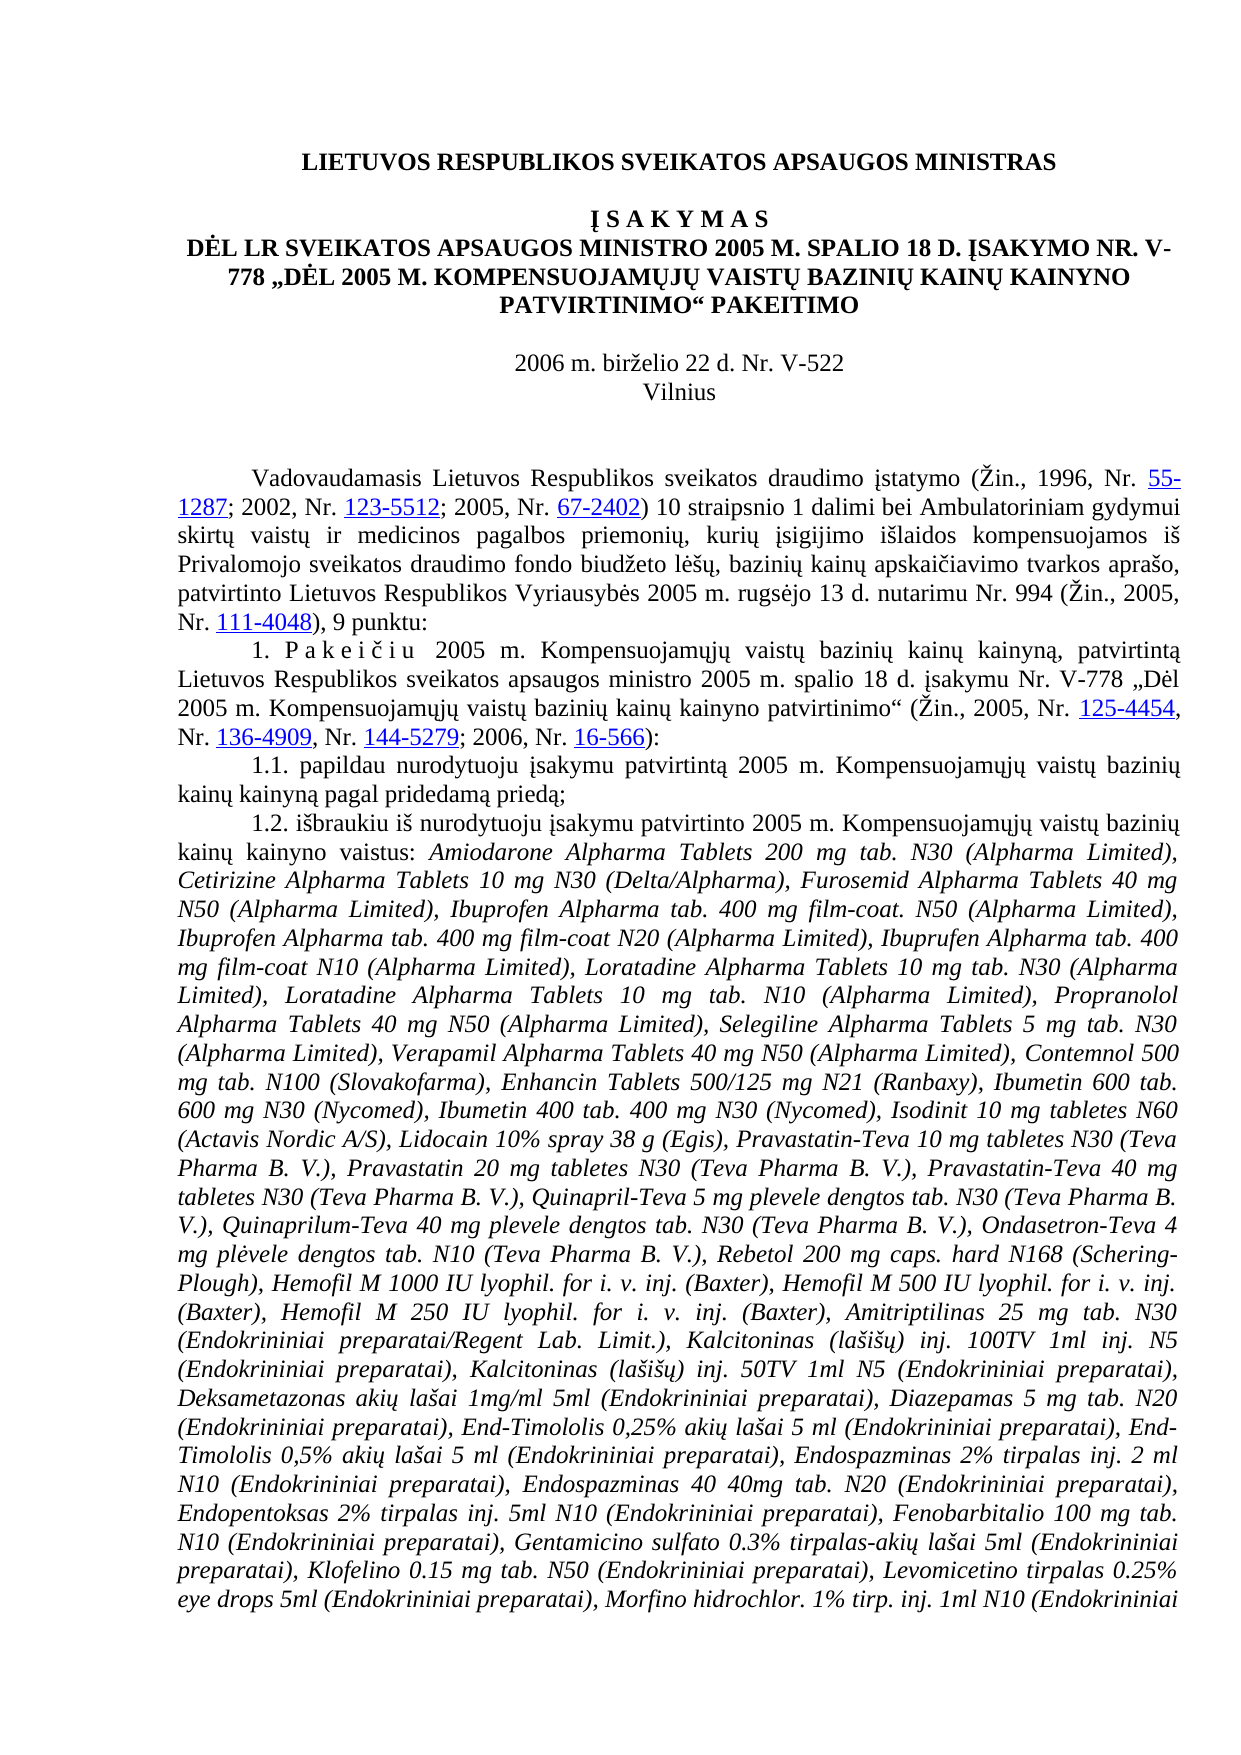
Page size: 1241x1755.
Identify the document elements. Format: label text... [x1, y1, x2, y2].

text 1. Pakeičiu 2005 m. Kompensuojamųjų vaistų bazinių kainų kainyną, patvirtintą Lietuvos Respublikos sveikatos apsaugos ministro 2005 m. spalio 18 d. įsakymu Nr. V-778 „Dėl 2005 m. Kompensuojamųjų vaistų bazinių kainų kainyno patvirtinimo“ (Žin., 2005, Nr. 125-4454, Nr. 136-4909, Nr. 144-5279; 2006, Nr. 16-566): [177, 636, 1181, 751]
text 2006 m. birželio 22 d. Nr. V-522 [177, 348, 1181, 377]
text Į S A K Y M A S [177, 204, 1181, 233]
text LIETUVOS RESPUBLIKOS SVEIKATOS APSAUGOS MINISTRAS [177, 147, 1181, 176]
text 1.2. išbraukiu iš nurodytuoju įsakymu patvirtinto 2005 m. Kompensuojamųjų vaistų bazinių kainų kainyno vaistus: Amiodarone Alpharma Tablets 200 mg tab. N30 (Alpharma Limited), Cetirizine Alpharma Tablets 10 mg N30 (Delta/Alpharma), Furosemid Alpharma Tablets 40 mg N50 (Alpharma Limited), Ibuprofen Alpharma tab. 400 mg film-coat. N50 (Alpharma Limited), Ibuprofen Alpharma tab. 400 mg film-coat N20 (Alpharma Limited), Ibuprufen Alpharma tab. 400 mg film-coat N10 (Alpharma Limited), Loratadine Alpharma Tablets 10 mg tab. N30 (Alpharma Limited), Loratadine Alpharma Tablets 10 mg tab. N10 (Alpharma Limited), Propranolol Alpharma Tablets 40 mg N50 (Alpharma Limited), Selegiline Alpharma Tablets 5 mg tab. N30 (Alpharma Limited), Verapamil Alpharma Tablets 40 mg N50 (Alpharma Limited), Contemnol 500 mg tab. N100 (Slovakofarma), Enhancin Tablets 500/125 mg N21 (Ranbaxy), Ibumetin 600 tab. 600 mg N30 (Nycomed), Ibumetin 400 tab. 400 mg N30 (Nycomed), Isodinit 10 mg tabletes N60 (Actavis Nordic A/S), Lidocain 10% spray 38 g (Egis), Pravastatin-Teva 10 mg tabletes N30 (Teva Pharma B. V.), Pravastatin 20 mg tabletes N30 (Teva Pharma B. V.), Pravastatin-Teva 40 mg tabletes N30 (Teva Pharma B. V.), Quinapril-Teva 5 mg plevele dengtos tab. N30 (Teva Pharma B. V.), Quinaprilum-Teva 40 mg plevele dengtos tab. N30 (Teva Pharma B. V.), Ondasetron-Teva 4 mg plėvele dengtos tab. N10 (Teva Pharma B. V.), Rebetol 200 mg caps. hard N168 (Schering-Plough), Hemofil M 1000 IU lyophil. for i. v. inj. (Baxter), Hemofil M 500 IU lyophil. for i. v. inj. (Baxter), Hemofil M 250 IU lyophil. for i. v. inj. (Baxter), Amitriptilinas 25 mg tab. N30 (Endokrininiai preparatai/Regent Lab. Limit.), Kalcitoninas (lašišų) inj. 100TV 1ml inj. N5 (Endokrininiai preparatai), Kalcitoninas (lašišų) inj. 50TV 1ml N5 (Endokrininiai preparatai), Deksametazonas akių lašai 1mg/ml 5ml (Endokrininiai preparatai), Diazepamas 5 mg tab. N20 (Endokrininiai preparatai), End-Timololis 0,25% akių lašai 5 ml (Endokrininiai preparatai), End-Timololis 0,5% akių lašai 5 ml (Endokrininiai preparatai), Endospazminas 2% tirpalas inj. 2 ml N10 (Endokrininiai preparatai), Endospazminas 40 40mg tab. N20 (Endokrininiai preparatai), Endopentoksas 2% tirpalas inj. 5ml N10 (Endokrininiai preparatai), Fenobarbitalio 100 mg tab. N10 (Endokrininiai preparatai), Gentamicino sulfato 0.3% tirpalas-akių lašai 5ml (Endokrininiai preparatai), Klofelino 0.15 mg tab. N50 (Endokrininiai preparatai), Levomicetino tirpalas 0.25% eye drops 5ml (Endokrininiai preparatai), Morfino hidrochlor. 1% tirp. inj. 1ml N10 (Endokrininiai [177, 808, 1181, 1613]
text DĖL LR SVEIKATOS APSAUGOS MINISTRO 2005 M. SPALIO 18 D. ĮSAKYMO NR. V-778 „DĖL 2005 M. KOMPENSUOJAMŲJŲ VAISTŲ BAZINIŲ KAINŲ KAINYNO PATVIRTINIMO“ PAKEITIMO [177, 233, 1181, 319]
text 1.1. papildau nurodytuoju įsakymu patvirtintą 2005 m. Kompensuojamųjų vaistų bazinių kainų kainyną pagal pridedamą priedą; [177, 751, 1181, 808]
text Vadovaudamasis Lietuvos Respublikos sveikatos draudimo įstatymo (Žin., 1996, Nr. 55-1287; 2002, Nr. 123-5512; 2005, Nr. 67-2402) 10 straipsnio 1 dalimi bei Ambulatoriniam gydymui skirtų vaistų ir medicinos pagalbos priemonių, kurių įsigijimo išlaidos kompensuojamos iš privalomojo sveikatos draudimo fondo biudžeto lėšų, bazinių kainų apskaičiavimo tvarkos aprašo, patvirtinto Lietuvos Respublikos Vyriausybės 2005 m. rugsėjo 13 d. nutarimu Nr. 994 (Žin., 2005, Nr. 111-4048), 9 punktu: [177, 463, 1181, 636]
text Vilnius [177, 377, 1181, 406]
